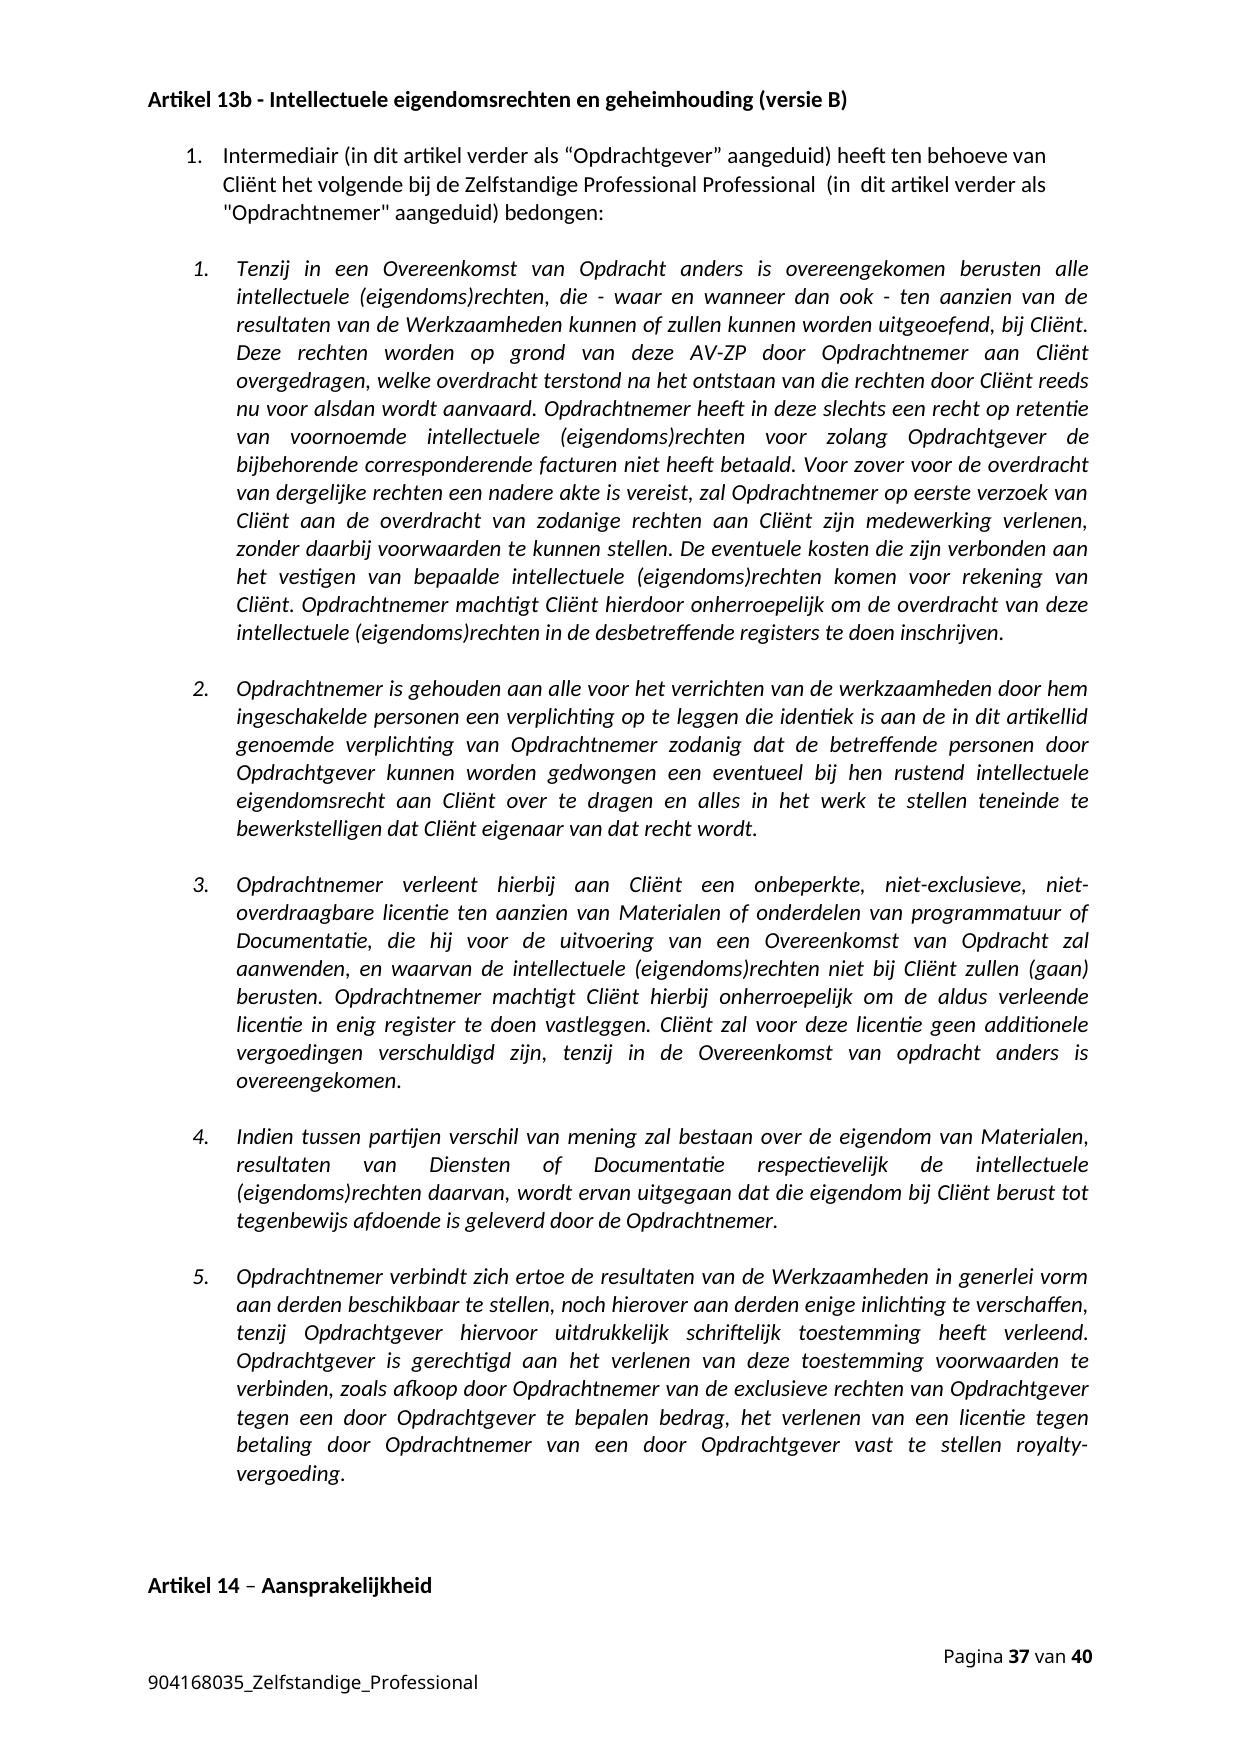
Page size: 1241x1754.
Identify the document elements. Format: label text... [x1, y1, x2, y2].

text 5. Opdrachtnemer verbindt zich ertoe de resultaten van de Werkzaamheden in generlei vorm aan derden beschikbaar te stellen, noch hierover aan derden enige inlichting te verschaffen, tenzij Opdrachtgever hiervoor uitdrukkelijk schriftelijk toestemming heeft verleend. Opdrachtgever is gerechtigd aan het verlenen van deze toestemming voorwaarden te verbinden, zoals afkoop door Opdrachtnemer van de exclusieve rechten van Opdrachtgever tegen een door Opdrachtgever te bepalen bedrag, het verlenen van een licentie tegen betaling door Opdrachtnemer van een door Opdrachtgever vast te stellen royalty-vergoeding. [192, 1262, 1092, 1487]
text 1. Tenzij in een Overeenkomst van Opdracht anders is overeengekomen berusten alle intellectuele (eigendoms)rechten, die - waar en wanneer dan ook - ten aanzien van de resultaten van de Werkzaamheden kunnen of zullen kunnen worden uitgeoefend, bij Cliënt. Deze rechten worden op grond van deze AV-ZP door Opdrachtnemer aan Cliënt overgedragen, welke overdracht terstond na het ontstaan van die rechten door Cliënt reeds nu voor alsdan wordt aanvaard. Opdrachtnemer heeft in deze slechts een recht op retentie van voornoemde intellectuele (eigendoms)rechten voor zolang Opdrachtgever de bijbehorende corresponderende facturen niet heeft betaald. Voor zover voor de overdracht van dergelijke rechten een nadere akte is vereist, zal Opdrachtnemer op eerste verzoek van Cliënt aan de overdracht van zodanige rechten aan Cliënt zijn medewerking verlenen, zonder daarbij voorwaarden te kunnen stellen. De eventuele kosten die zijn verbonden aan het vestigen van bepaalde intellectuele (eigendoms)rechten komen voor rekening van Cliënt. Opdrachtnemer machtigt Cliënt hierdoor onherroepelijk om de overdracht van deze intellectuele (eigendoms)rechten in de desbetreffende registers te doen inschrijven. [192, 254, 1092, 646]
text 2. Opdrachtnemer is gehouden aan alle voor het verrichten van de werkzaamheden door hem ingeschakelde personen een verplichting op te leggen die identiek is aan de in dit artikellid genoemde verplichting van Opdrachtnemer zodanig dat de betreffende personen door Opdrachtgever kunnen worden gedwongen een eventueel bij hen rustend intellectuele eigendomsrecht aan Cliënt over te dragen en alles in het werk te stellen teneinde te bewerkstelligen dat Cliënt eigenaar van dat recht wordt. [192, 674, 1092, 842]
text 4. Indien tussen partijen verschil van mening zal bestaan over de eigendom van Materialen, resultaten van Diensten of Documentatie respectievelijk de intellectuele (eigendoms)rechten daarvan, wordt ervan uitgegaan dat die eigendom bij Cliënt berust tot tegenbewijs afdoende is geleverd door de Opdrachtnemer. [192, 1122, 1092, 1234]
text Artikel 13b - Intellectuele eigendomsrechten en geheimhouding (versie B) [148, 86, 1092, 114]
text Artikel 14 – Aansprakelijkheid [148, 1571, 1092, 1624]
list Intermediair (in dit artikel verder als “Opdrachtgever” aangeduid) heeft ten behoeve van Cliënt het volgende bij de Zelfstandige Professional Professional (in dit artikel verder als "Opdrachtnemer" aangeduid) bedongen: [185, 142, 1092, 226]
text 3. Opdrachtnemer verleent hierbij aan Cliënt een onbeperkte, niet-exclusieve, niet-overdraagbare licentie ten aanzien van Materialen of onderdelen van programmatuur of Documentatie, die hij voor de uitvoering van een Overeenkomst van Opdracht zal aanwenden, en waarvan de intellectuele (eigendoms)rechten niet bij Cliënt zullen (gaan) berusten. Opdrachtnemer machtigt Cliënt hierbij onherroepelijk om de aldus verleende licentie in enig register te doen vastleggen. Cliënt zal voor deze licentie geen additionele vergoedingen verschuldigd zijn, tenzij in de Overeenkomst van opdracht anders is overeengekomen. [192, 870, 1092, 1094]
